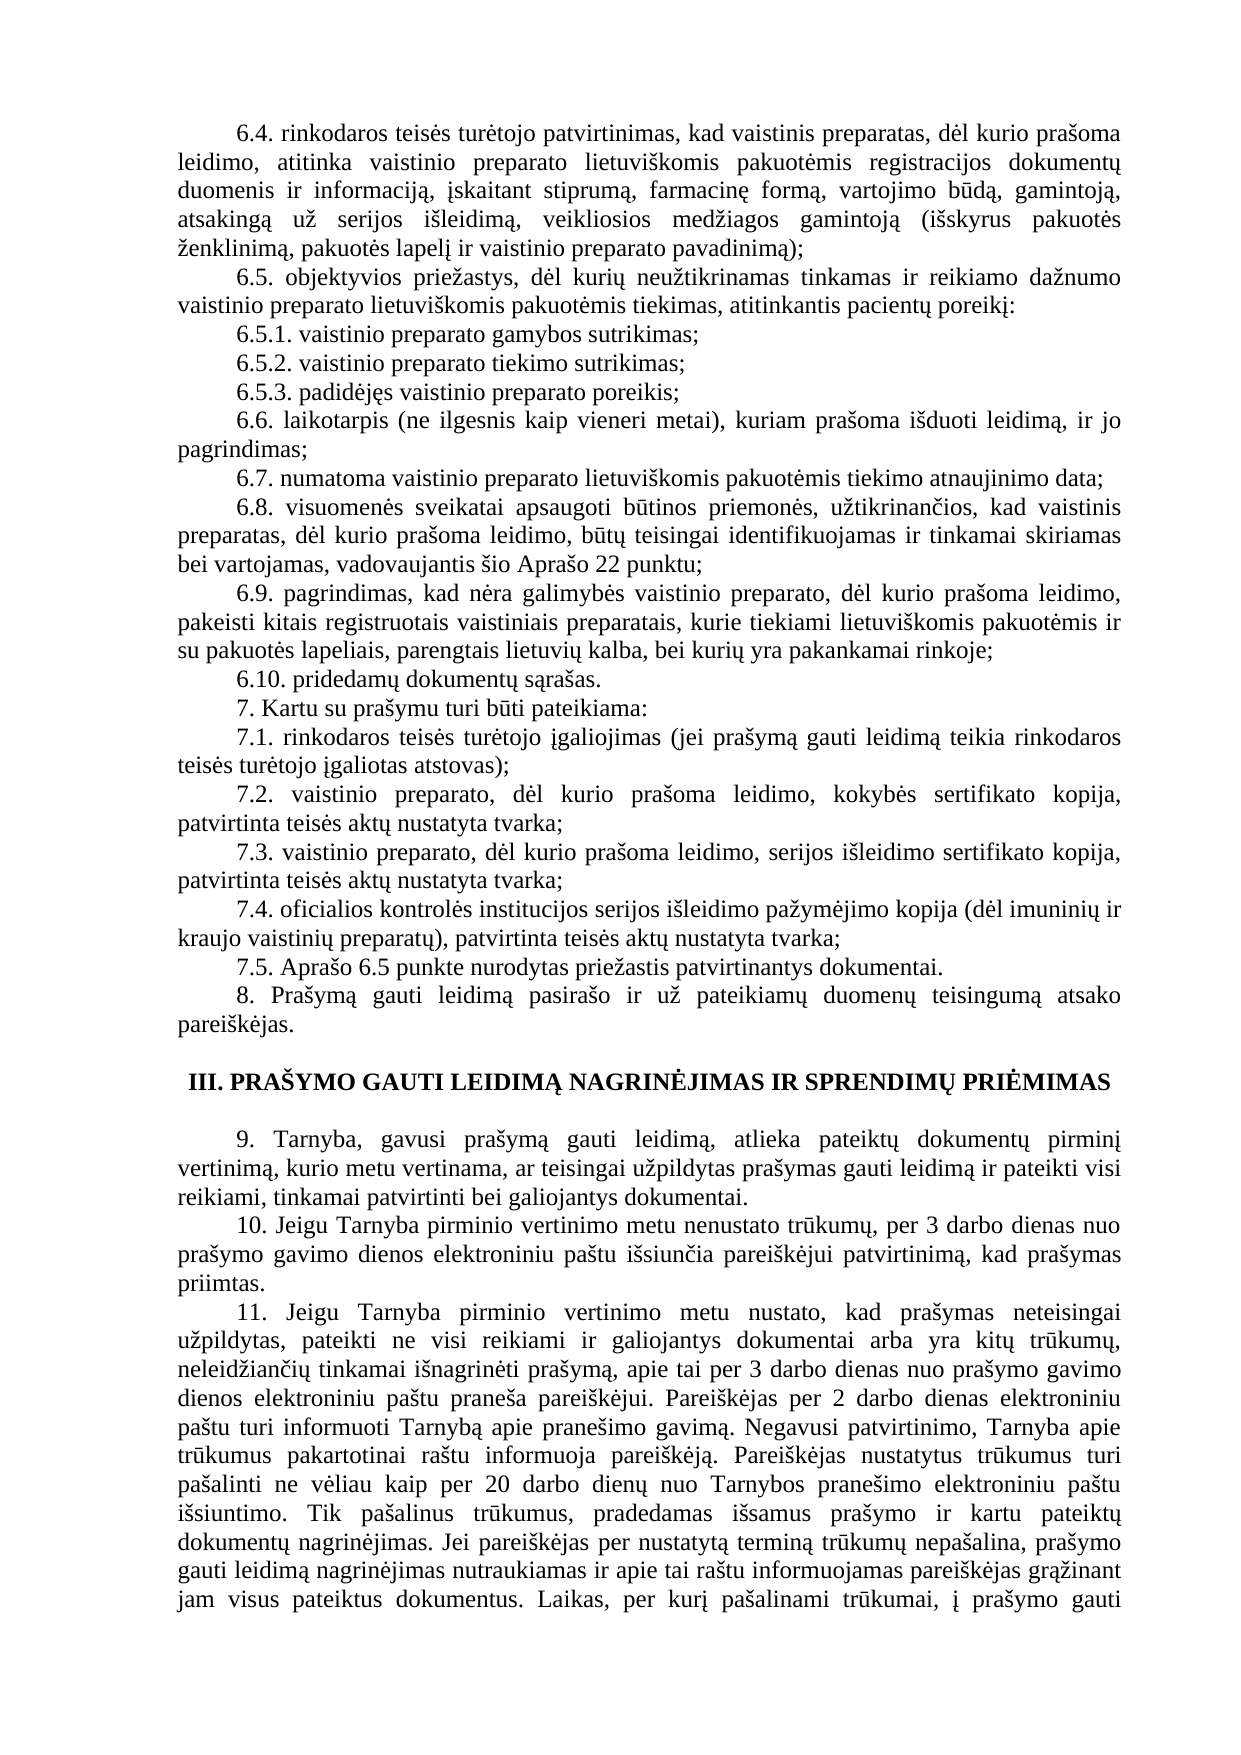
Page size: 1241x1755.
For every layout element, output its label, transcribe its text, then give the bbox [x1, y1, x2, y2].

text 6.5. objektyvios priežastys, dėl kurių neužtikrinamas tinkamas ir reikiamo dažnumo vaistinio preparato lietuviškomis pakuotėmis tiekimas, atitinkantis pacientų poreikį: [177, 262, 1122, 319]
text III. PRAŠYMO GAUTI LEIDIMĄ NAGRINĖJIMAS IR SPRENDIMŲ PRIĖMIMAS [177, 1067, 1122, 1096]
text 6.7. numatoma vaistinio preparato lietuviškomis pakuotėmis tiekimo atnaujinimo data; [177, 463, 1122, 492]
text 9. Tarnyba, gavusi prašymą gauti leidimą, atlieka pateiktų dokumentų pirminį vertinimą, kurio metu vertinama, ar teisingai užpildytas prašymas gauti leidimą ir pateikti visi reikiami, tinkamai patvirtinti bei galiojantys dokumentai. [177, 1124, 1122, 1211]
text 6.9. pagrindimas, kad nėra galimybės vaistinio preparato, dėl kurio prašoma leidimo, pakeisti kitais registruotais vaistiniais preparatais, kurie tiekiami lietuviškomis pakuotėmis ir su pakuotės lapeliais, parengtais lietuvių kalba, bei kurių yra pakankamai rinkoje; [177, 578, 1122, 664]
text 7. Kartu su prašymu turi būti pateikiama: [177, 693, 1122, 722]
text 10. Jeigu Tarnyba pirminio vertinimo metu nenustato trūkumų, per 3 darbo dienas nuo prašymo gavimo dienos elektroniniu paštu išsiunčia pareiškėjui patvirtinimą, kad prašymas priimtas. [177, 1211, 1122, 1297]
text 6.5.3. padidėjęs vaistinio preparato poreikis; [177, 377, 1122, 406]
text 11. Jeigu Tarnyba pirminio vertinimo metu nustato, kad prašymas neteisingai užpildytas, pateikti ne visi reikiami ir galiojantys dokumentai arba yra kitų trūkumų, neleidžiančių tinkamai išnagrinėti prašymą, apie tai per 3 darbo dienas nuo prašymo gavimo dienos elektroniniu paštu praneša pareiškėjui. Pareiškėjas per 2 darbo dienas elektroniniu paštu turi informuoti Tarnybą apie pranešimo gavimą. Negavusi patvirtinimo, Tarnyba apie trūkumus pakartotinai raštu informuoja pareiškėją. Pareiškėjas nustatytus trūkumus turi pašalinti ne vėliau kaip per 20 darbo dienų nuo Tarnybos pranešimo elektroniniu paštu išsiuntimo. Tik pašalinus trūkumus, pradedamas išsamus prašymo ir kartu pateiktų dokumentų nagrinėjimas. Jei pareiškėjas per nustatytą terminą trūkumų nepašalina, prašymo gauti leidimą nagrinėjimas nutraukiamas ir apie tai raštu informuojamas pareiškėjas grąžinant jam visus pateiktus dokumentus. Laikas, per kurį pašalinami trūkumai, į prašymo gauti [177, 1297, 1122, 1613]
text 6.10. pridedamų dokumentų sąrašas. [177, 664, 1122, 693]
text 7.4. oficialios kontrolės institucijos serijos išleidimo pažymėjimo kopija (dėl imuninių ir kraujo vaistinių preparatų), patvirtinta teisės aktų nustatyta tvarka; [177, 894, 1122, 952]
text 7.1. rinkodaros teisės turėtojo įgaliojimas (jei prašymą gauti leidimą teikia rinkodaros teisės turėtojo įgaliotas atstovas); [177, 722, 1122, 779]
text 7.2. vaistinio preparato, dėl kurio prašoma leidimo, kokybės sertifikato kopija, patvirtinta teisės aktų nustatyta tvarka; [177, 779, 1122, 837]
text 7.5. Aprašo 6.5 punkte nurodytas priežastis patvirtinantys dokumentai. [177, 952, 1122, 981]
text 6.5.2. vaistinio preparato tiekimo sutrikimas; [177, 348, 1122, 377]
text 6.4. rinkodaros teisės turėtojo patvirtinimas, kad vaistinis preparatas, dėl kurio prašoma leidimo, atitinka vaistinio preparato lietuviškomis pakuotėmis registracijos dokumentų duomenis ir informaciją, įskaitant stiprumą, farmacinę formą, vartojimo būdą, gamintoją, atsakingą už serijos išleidimą, veikliosios medžiagos gamintoją (išskyrus pakuotės ženklinimą, pakuotės lapelį ir vaistinio preparato pavadinimą); [177, 118, 1122, 262]
text 6.8. visuomenės sveikatai apsaugoti būtinos priemonės, užtikrinančios, kad vaistinis preparatas, dėl kurio prašoma leidimo, būtų teisingai identifikuojamas ir tinkamai skiriamas bei vartojamas, vadovaujantis šio Aprašo 22 punktu; [177, 492, 1122, 578]
text 7.3. vaistinio preparato, dėl kurio prašoma leidimo, serijos išleidimo sertifikato kopija, patvirtinta teisės aktų nustatyta tvarka; [177, 837, 1122, 894]
text 8. Prašymą gauti leidimą pasirašo ir už pateikiamų duomenų teisingumą atsako pareiškėjas. [177, 981, 1122, 1038]
text 6.6. laikotarpis (ne ilgesnis kaip vieneri metai), kuriam prašoma išduoti leidimą, ir jo pagrindimas; [177, 406, 1122, 463]
text 6.5.1. vaistinio preparato gamybos sutrikimas; [177, 319, 1122, 348]
